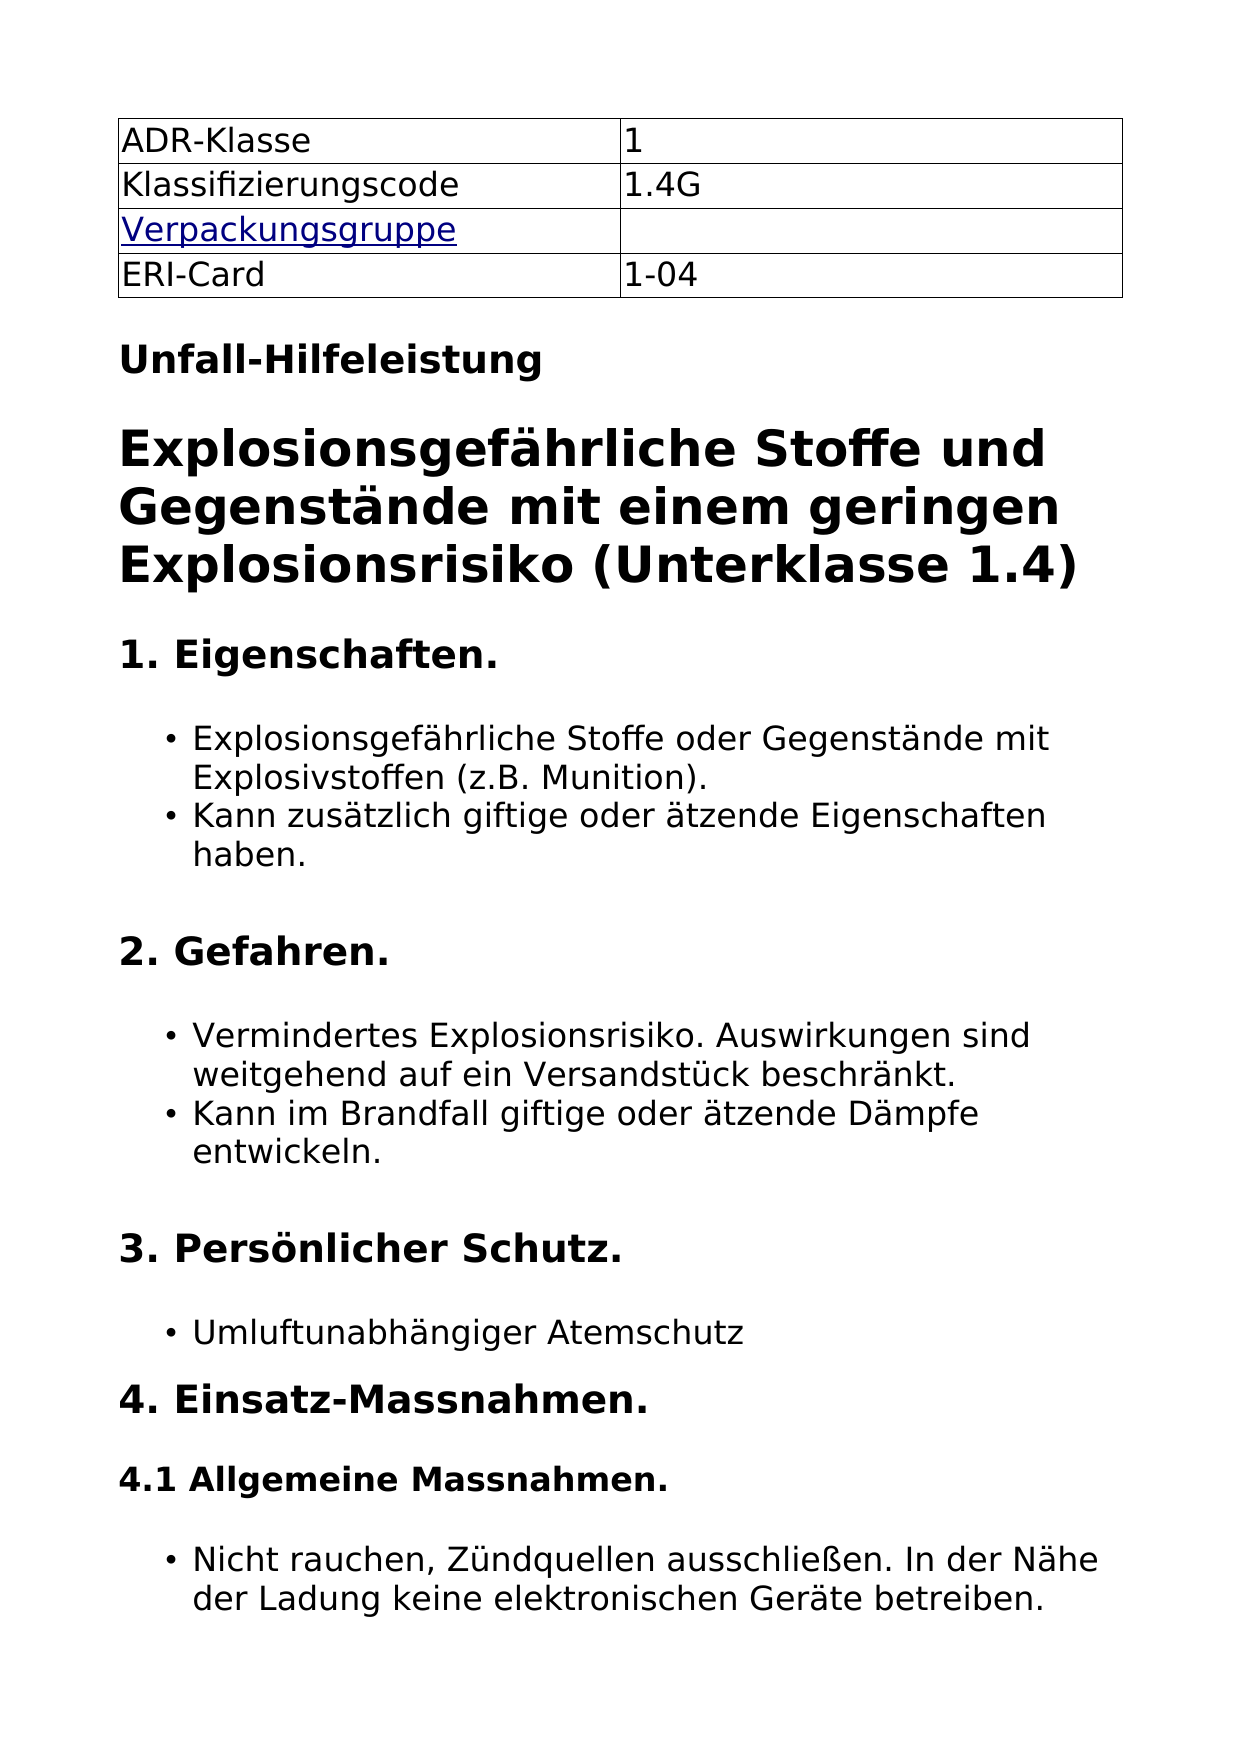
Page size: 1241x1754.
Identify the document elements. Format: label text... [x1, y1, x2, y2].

subtitle Explosionsgefährliche Stoffe und Gegenstände mit einem geringen Explosionsrisiko (Unterklasse 1.4) [118, 420, 1122, 594]
subtitle 1. Eigenschaften. [118, 632, 1122, 677]
table_cell 1 [621, 119, 1122, 163]
subtitle 4. Einsatz-Massnahmen. [118, 1377, 1122, 1422]
list Umluftunabhängiger Atemschutz [177, 1313, 1122, 1352]
list Kann im Brandfall giftige oder ätzende Dämpfe entwickeln. [177, 1094, 1122, 1172]
subtitle 4.1 Allgemeine Massnahmen. [118, 1460, 1122, 1499]
table_cell ERI-Card [119, 254, 620, 297]
list Kann zusätzlich giftige oder ätzende Eigenschaften haben. [177, 797, 1122, 875]
table_cell Verpackungsgruppe [119, 209, 620, 252]
table_cell 1.4G [621, 164, 1122, 208]
subtitle 3. Persönlicher Schutz. [118, 1226, 1122, 1271]
subtitle 2. Gefahren. [118, 929, 1122, 974]
subtitle Unfall-Hilfeleistung [118, 337, 1122, 382]
table_cell [621, 209, 1122, 252]
list Explosionsgefährliche Stoffe oder Gegenstände mit Explosivstoffen (z.B. Munition). [177, 719, 1122, 797]
list Nicht rauchen, Zündquellen ausschließen. In der Nähe der Ladung keine elektronischen Geräte betreiben. [177, 1541, 1122, 1618]
table_cell Klassifizierungscode [119, 164, 620, 208]
table_cell 1-04 [621, 254, 1122, 297]
list Vermindertes Explosionsrisiko. Auswirkungen sind weitgehend auf ein Versandstück beschränkt. [177, 1016, 1122, 1094]
table_cell ADR-Klasse [119, 119, 620, 163]
